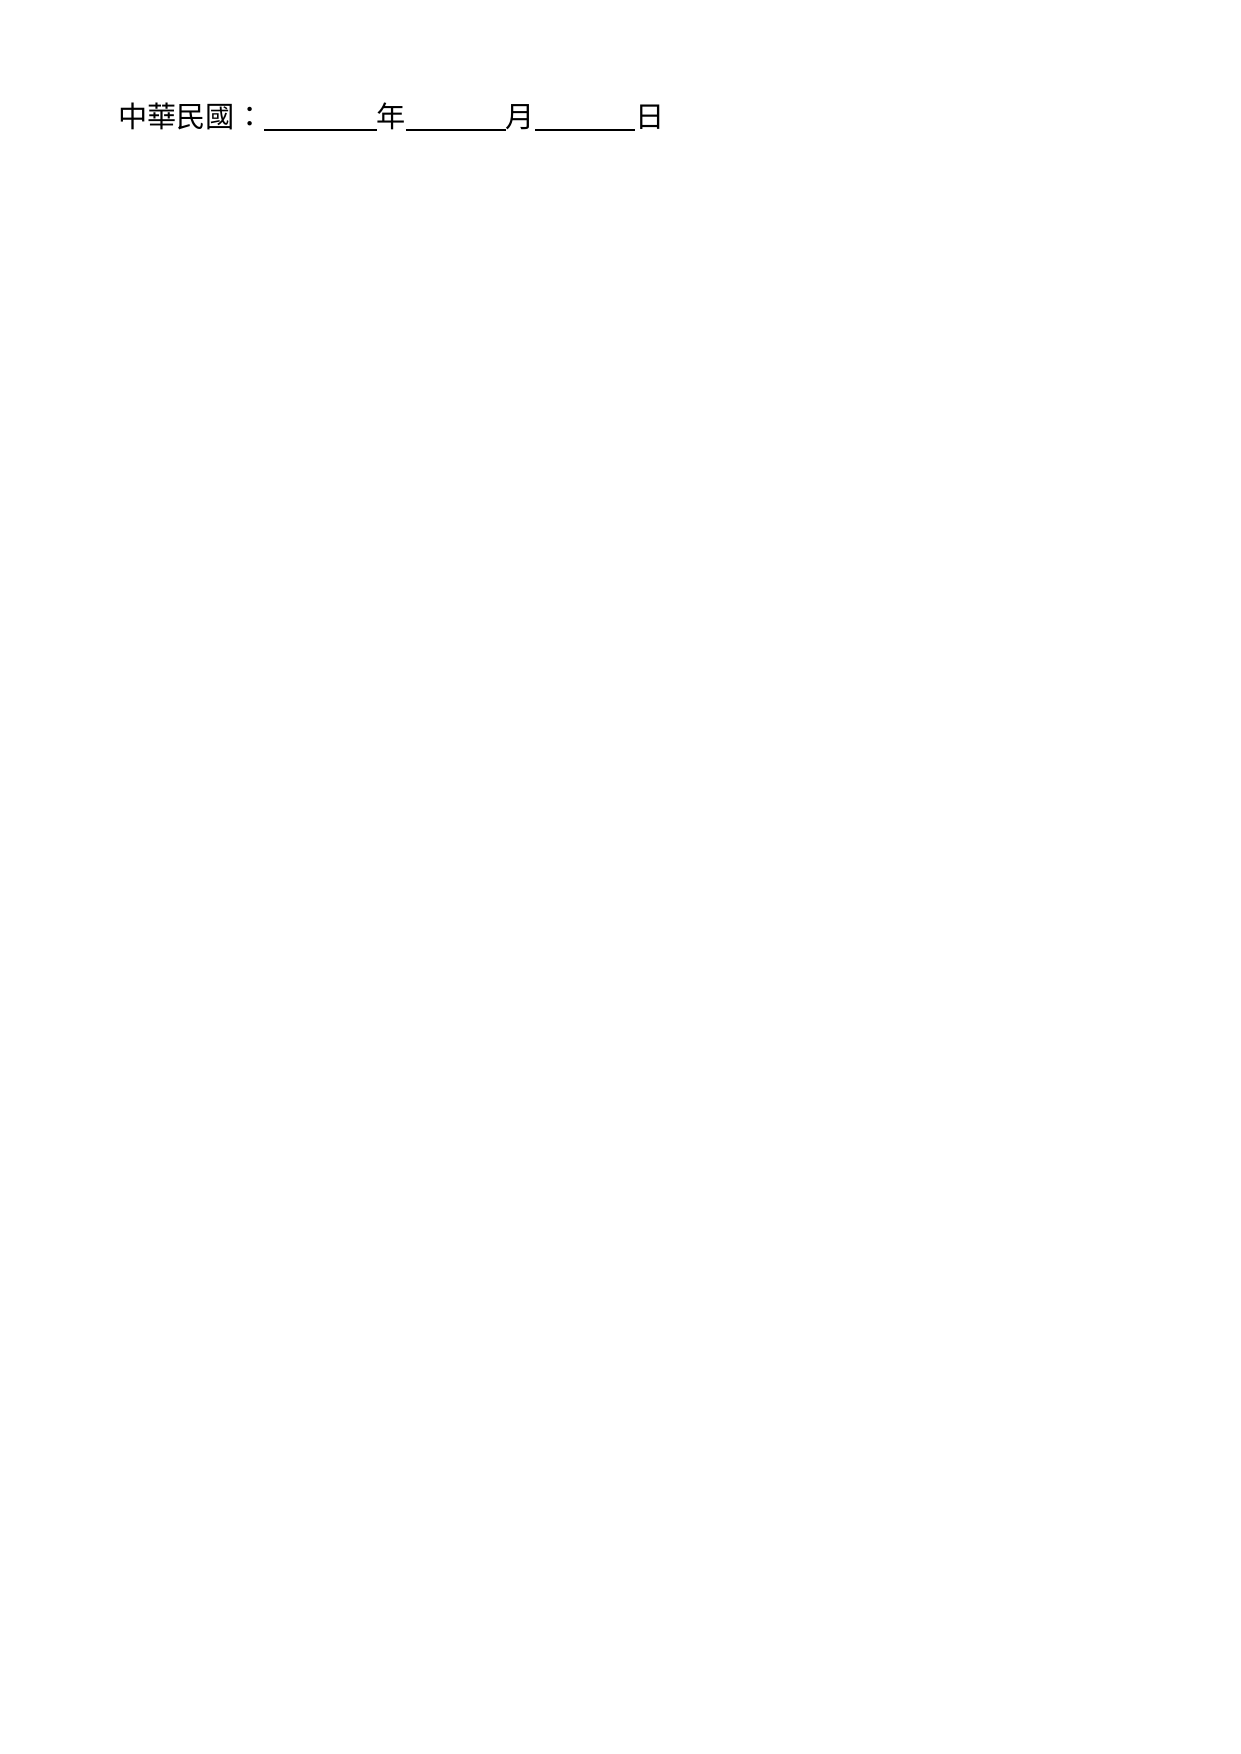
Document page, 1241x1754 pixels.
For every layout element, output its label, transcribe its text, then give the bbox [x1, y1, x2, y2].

text 中華民國： 年 月 日 [118, 89, 1122, 137]
